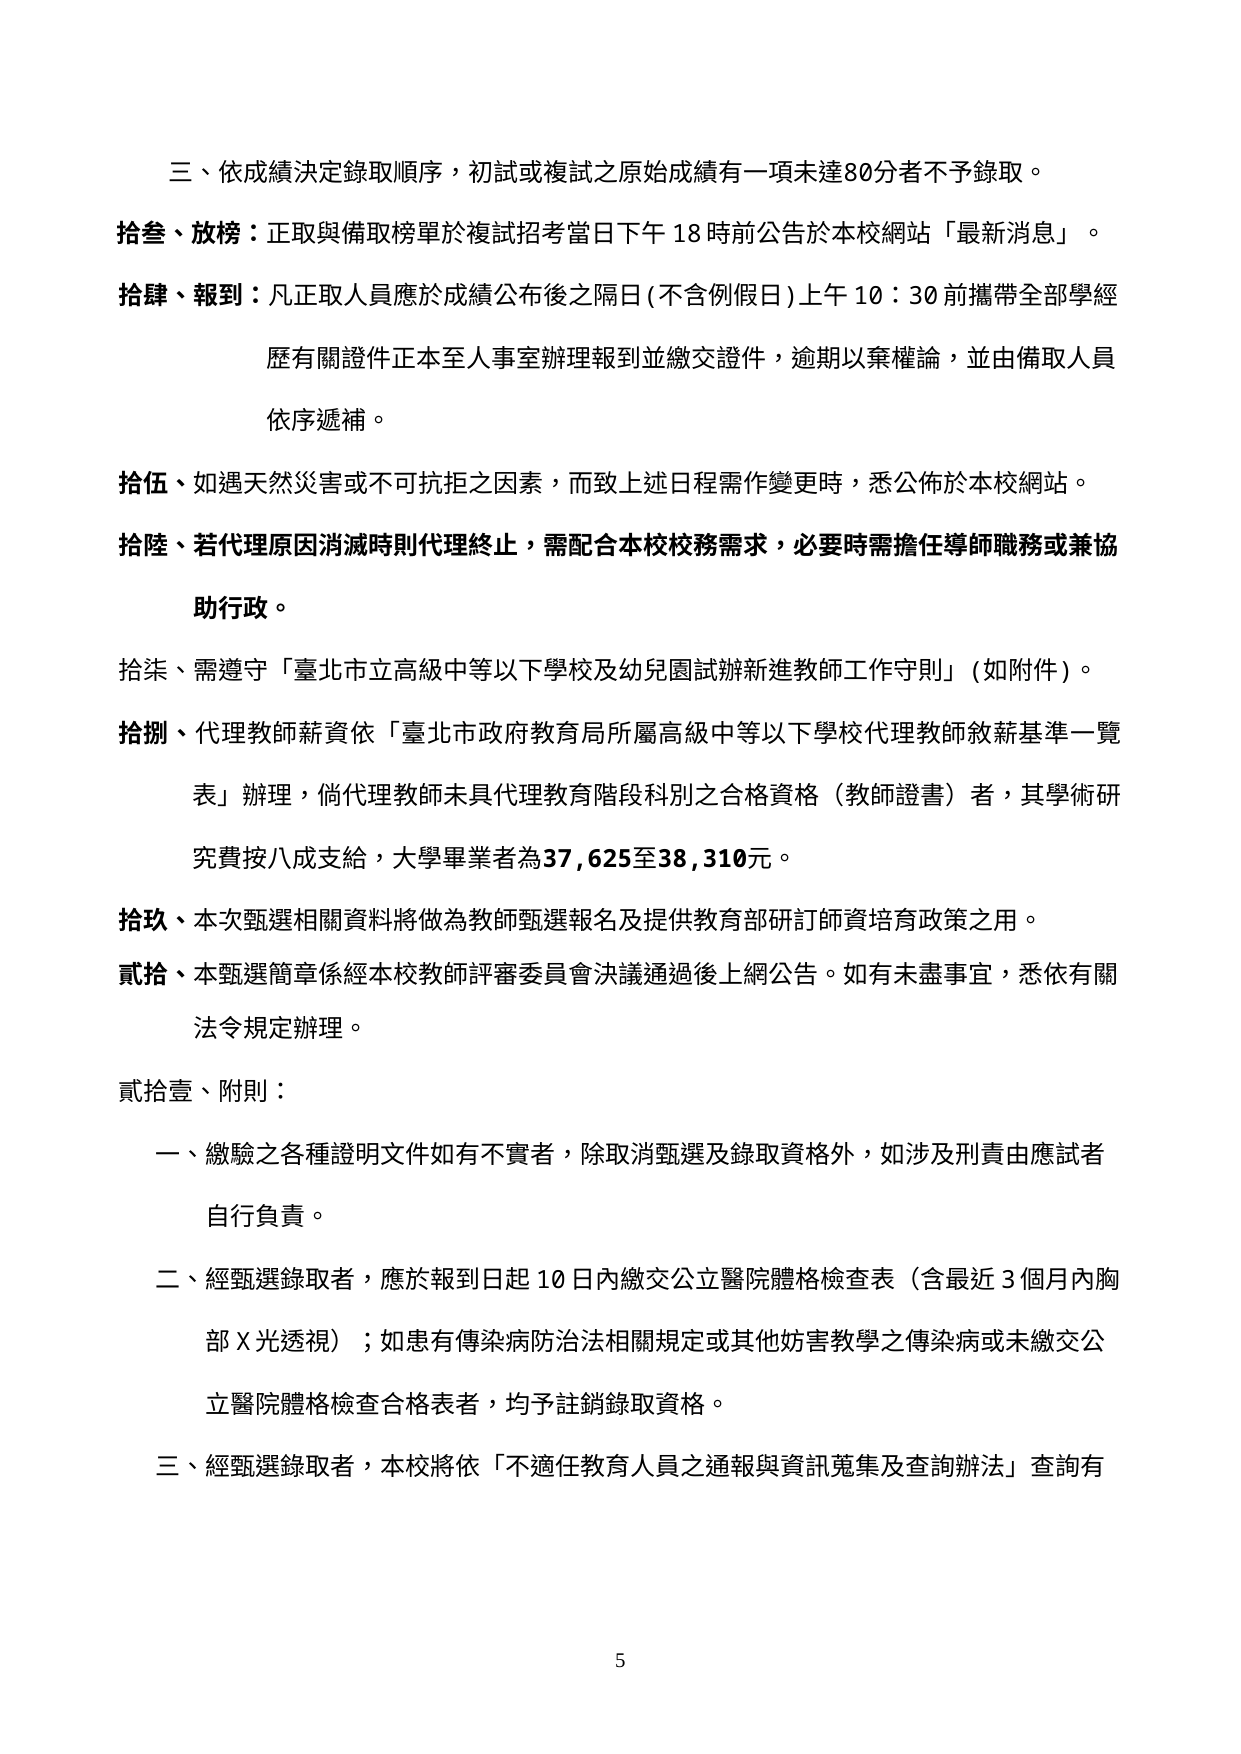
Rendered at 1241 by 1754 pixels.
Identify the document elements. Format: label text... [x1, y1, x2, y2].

text 一、繳驗之各種證明文件如有不實者，除取消甄選及錄取資格外，如涉及刑責由應試者自行負責。 [156, 1111, 1122, 1236]
text 拾玖、本次甄選相關資料將做為教師甄選報名及提供教育部研訂師資培育政策之用。 [118, 877, 1122, 940]
text 拾陸、若代理原因消滅時則代理終止，需配合本校校務需求，必要時需擔任導師職務或兼協助行政。 [118, 502, 1122, 627]
text 拾柒、需遵守「臺北市立高級中等以下學校及幼兒園試辦新進教師工作守則」(如附件)。 [118, 627, 1122, 690]
text 貳拾壹、附則： [118, 1048, 1122, 1111]
text 拾捌、代理教師薪資依「臺北市政府教育局所屬高級中等以下學校代理教師敘薪基準一覽表」辦理，倘代理教師未具代理教育階段科別之合格資格（教師證書）者，其學術研究費按八成支給，大學畢業者為37,625至38,310元。 [118, 690, 1122, 877]
text 三、依成績決定錄取順序，初試或複試之原始成績有一項未達80分者不予錄取。 [168, 148, 1122, 190]
text 二、經甄選錄取者，應於報到日起10日內繳交公立醫院體格檢查表（含最近3個月內胸部X光透視）；如患有傳染病防治法相關規定或其他妨害教學之傳染病或未繳交公立醫院體格檢查合格表者，均予註銷錄取資格。 [156, 1236, 1122, 1423]
text 拾叁、放榜：正取與備取榜單於複試招考當日下午18時前公告於本校網站「最新消息」。 [117, 190, 1122, 252]
text 貳拾、本甄選簡章係經本校教師評審委員會決議通過後上網公告。如有未盡事宜，悉依有關法令規定辦理。 [118, 940, 1122, 1048]
text 拾肆、報到：凡正取人員應於成績公布後之隔日(不含例假日)上午10：30前攜帶全部學經歷有關證件正本至人事室辦理報到並繳交證件，逾期以棄權論，並由備取人員依序遞補。 [118, 252, 1122, 440]
text 拾伍、如遇天然災害或不可抗拒之因素，而致上述日程需作變更時，悉公佈於本校網站。 [118, 440, 1122, 502]
text 三、經甄選錄取者，本校將依「不適任教育人員之通報與資訊蒐集及查詢辦法」查詢有 [156, 1423, 1122, 1486]
